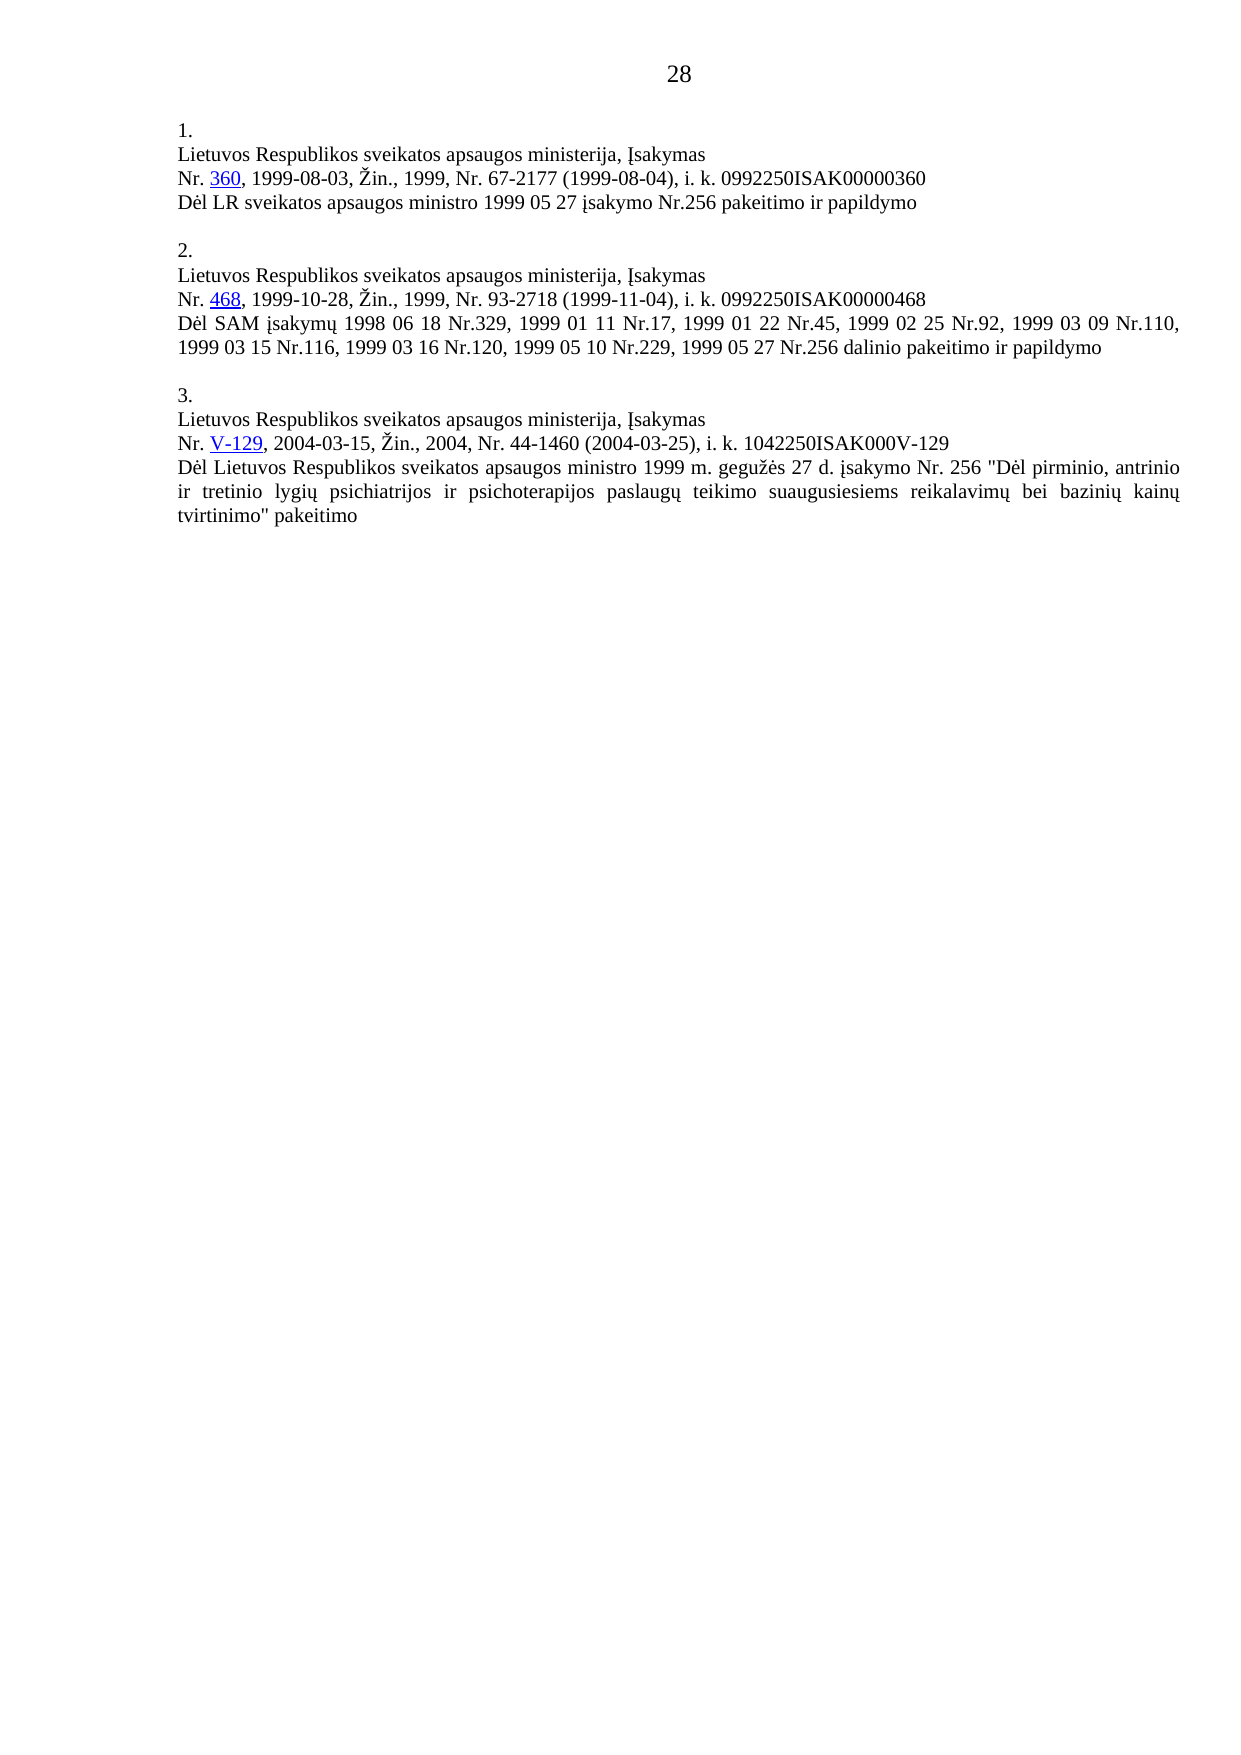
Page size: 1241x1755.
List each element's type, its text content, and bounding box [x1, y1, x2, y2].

text Dėl LR sveikatos apsaugos ministro 1999 05 27 įsakymo Nr.256 pakeitimo ir papildymo [177, 190, 1181, 214]
text 2. [177, 238, 1181, 262]
text Lietuvos Respublikos sveikatos apsaugos ministerija, Įsakymas [177, 142, 1181, 166]
text Nr. 468, 1999-10-28, Žin., 1999, Nr. 93-2718 (1999-11-04), i. k. 0992250ISAK00000468 [177, 287, 1181, 311]
text 1. [177, 118, 1181, 142]
text Lietuvos Respublikos sveikatos apsaugos ministerija, Įsakymas [177, 407, 1181, 431]
text Dėl Lietuvos Respublikos sveikatos apsaugos ministro 1999 m. gegužės 27 d. įsakymo Nr. 256 "Dėl pirminio, antrinio ir tretinio lygių psichiatrijos ir psichoterapijos paslaugų teikimo suaugusiesiems reikalavimų bei bazinių kainų tvirtinimo" pakeitimo [177, 455, 1181, 527]
text Nr. 360, 1999-08-03, Žin., 1999, Nr. 67-2177 (1999-08-04), i. k. 0992250ISAK00000360 [177, 166, 1181, 190]
text Nr. V-129, 2004-03-15, Žin., 2004, Nr. 44-1460 (2004-03-25), i. k. 1042250ISAK000V-129 [177, 431, 1181, 455]
text 3. [177, 383, 1181, 407]
text Lietuvos Respublikos sveikatos apsaugos ministerija, Įsakymas [177, 262, 1181, 287]
text Dėl SAM įsakymų 1998 06 18 Nr.329, 1999 01 11 Nr.17, 1999 01 22 Nr.45, 1999 02 25 Nr.92, 1999 03 09 Nr.110, 1999 03 15 Nr.116, 1999 03 16 Nr.120, 1999 05 10 Nr.229, 1999 05 27 Nr.256 dalinio pakeitimo ir papildymo [177, 311, 1181, 359]
